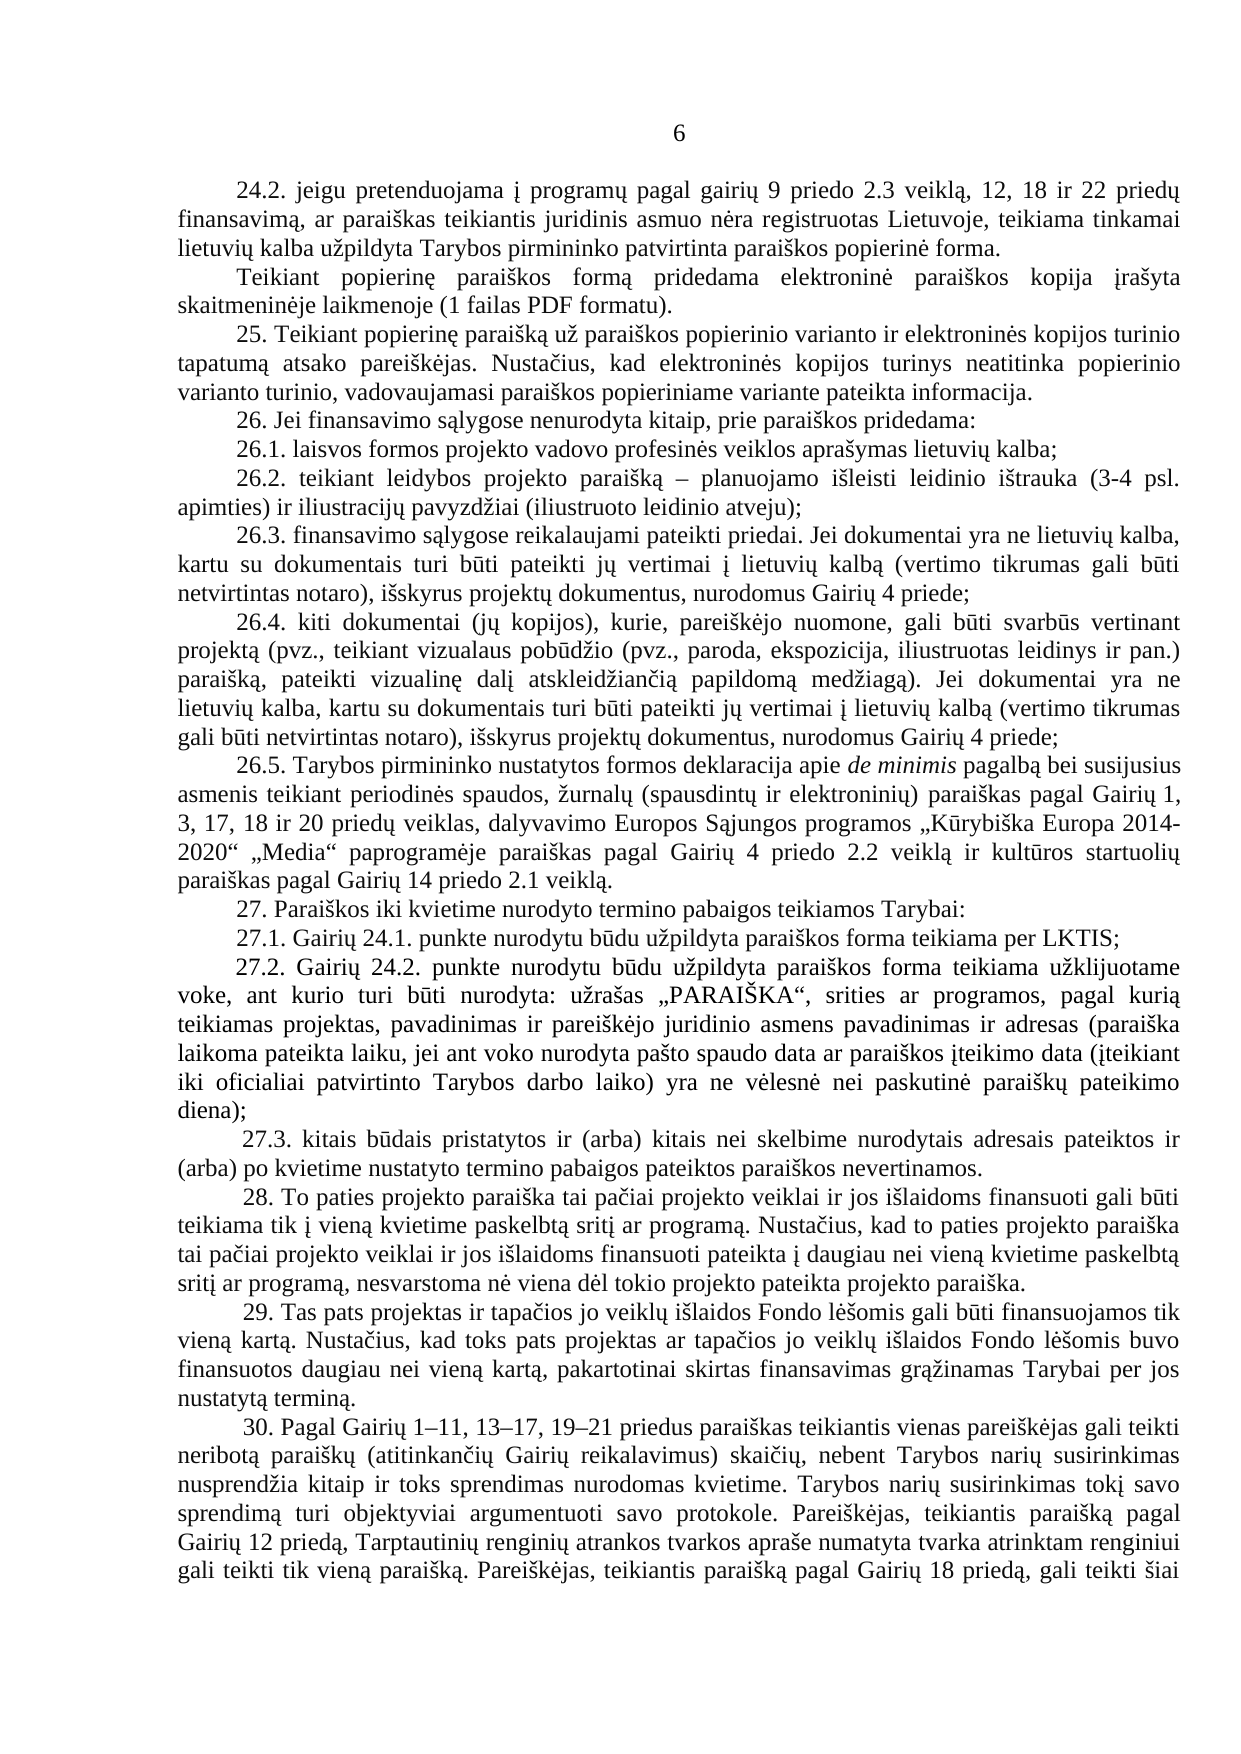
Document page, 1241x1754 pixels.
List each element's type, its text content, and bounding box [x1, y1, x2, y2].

text 27.2. Gairių 24.2. punkte nurodytu būdu užpildyta paraiškos forma teikiama užklijuotame voke, ant kurio turi būti nurodyta: užrašas „PARAIŠKA“, srities ar programos, pagal kurią teikiamas projektas, pavadinimas ir pareiškėjo juridinio asmens pavadinimas ir adresas (paraiška laikoma pateikta laiku, jei ant voko nurodyta pašto spaudo data ar paraiškos įteikimo data (įteikiant iki oficialiai patvirtinto Tarybos darbo laiko) yra ne vėlesnė nei paskutinė paraiškų pateikimo diena); [177, 952, 1181, 1124]
text 28. To paties projekto paraiška tai pačiai projekto veiklai ir jos išlaidoms finansuoti gali būti teikiama tik į vieną kvietime paskelbtą sritį ar programą. Nustačius, kad to paties projekto paraiška tai pačiai projekto veiklai ir jos išlaidoms finansuoti pateikta į daugiau nei vieną kvietime paskelbtą sritį ar programą, nesvarstoma nė viena dėl tokio projekto pateikta projekto paraiška. [177, 1182, 1181, 1297]
text 24.2. jeigu pretenduojama į programų pagal gairių 9 priedo 2.3 veiklą, 12, 18 ir 22 priedų finansavimą, ar paraiškas teikiantis juridinis asmuo nėra registruotas Lietuvoje, teikiama tinkamai lietuvių kalba užpildyta Tarybos pirmininko patvirtinta paraiškos popierinė forma. [177, 176, 1181, 262]
text 26.4. kiti dokumentai (jų kopijos), kurie, pareiškėjo nuomone, gali būti svarbūs vertinant projektą (pvz., teikiant vizualaus pobūdžio (pvz., paroda, ekspozicija, iliustruotas leidinys ir pan.) paraišką, pateikti vizualinę dalį atskleidžiančią papildomą medžiagą). Jei dokumentai yra ne lietuvių kalba, kartu su dokumentais turi būti pateikti jų vertimai į lietuvių kalbą (vertimo tikrumas gali būti netvirtintas notaro), išskyrus projektų dokumentus, nurodomus Gairių 4 priede; [177, 607, 1181, 751]
text 27.3. kitais būdais pristatytos ir (arba) kitais nei skelbime nurodytais adresais pateiktos ir (arba) po kvietime nustatyto termino pabaigos pateiktos paraiškos nevertinamos. [177, 1124, 1181, 1182]
text 26.3. finansavimo sąlygose reikalaujami pateikti priedai. Jei dokumentai yra ne lietuvių kalba, kartu su dokumentais turi būti pateikti jų vertimai į lietuvių kalbą (vertimo tikrumas gali būti netvirtintas notaro), išskyrus projektų dokumentus, nurodomus Gairių 4 priede; [177, 521, 1181, 607]
text 26.5. Tarybos pirmininko nustatytos formos deklaracija apie de minimis pagalbą bei susijusius asmenis teikiant periodinės spaudos, žurnalų (spausdintų ir elektroninių) paraiškas pagal Gairių 1, 3, 17, 18 ir 20 priedų veiklas, dalyvavimo Europos Sąjungos programos „Kūrybiška Europa 2014-2020“ „Media“ paprogramėje paraiškas pagal Gairių 4 priedo 2.2 veiklą ir kultūros startuolių paraiškas pagal Gairių 14 priedo 2.1 veiklą. [177, 751, 1181, 894]
text 30. Pagal Gairių 1–11, 13–17, 19–21 priedus paraiškas teikiantis vienas pareiškėjas gali teikti neribotą paraiškų (atitinkančių Gairių reikalavimus) skaičių, nebent Tarybos narių susirinkimas nusprendžia kitaip ir toks sprendimas nurodomas kvietime. Tarybos narių susirinkimas tokį savo sprendimą turi objektyviai argumentuoti savo protokole. Pareiškėjas, teikiantis paraišką pagal Gairių 12 priedą, Tarptautinių renginių atrankos tvarkos apraše numatyta tvarka atrinktam renginiui gali teikti tik vieną paraišką. Pareiškėjas, teikiantis paraišką pagal Gairių 18 priedą, gali teikti šiai [177, 1412, 1181, 1584]
text 26.1. laisvos formos projekto vadovo profesinės veiklos aprašymas lietuvių kalba; [177, 434, 1181, 463]
text 27. Paraiškos iki kvietime nurodyto termino pabaigos teikiamos Tarybai: [177, 894, 1181, 923]
text 27.1. Gairių 24.1. punkte nurodytu būdu užpildyta paraiškos forma teikiama per LKTIS; [177, 923, 1181, 952]
text 26.2. teikiant leidybos projekto paraišką – planuojamo išleisti leidinio ištrauka (3-4 psl. apimties) ir iliustracijų pavyzdžiai (iliustruoto leidinio atveju); [177, 463, 1181, 521]
text Teikiant popierinę paraiškos formą pridedama elektroninė paraiškos kopija įrašyta skaitmeninėje laikmenoje (1 failas PDF formatu). [177, 262, 1181, 319]
text 29. Tas pats projektas ir tapačios jo veiklų išlaidos Fondo lėšomis gali būti finansuojamos tik vieną kartą. Nustačius, kad toks pats projektas ar tapačios jo veiklų išlaidos Fondo lėšomis buvo finansuotos daugiau nei vieną kartą, pakartotinai skirtas finansavimas grąžinamas Tarybai per jos nustatytą terminą. [177, 1297, 1181, 1412]
text 25. Teikiant popierinę paraišką už paraiškos popierinio varianto ir elektroninės kopijos turinio tapatumą atsako pareiškėjas. Nustačius, kad elektroninės kopijos turinys neatitinka popierinio varianto turinio, vadovaujamasi paraiškos popieriniame variante pateikta informacija. [177, 319, 1181, 406]
text 26. Jei finansavimo sąlygose nenurodyta kitaip, prie paraiškos pridedama: [177, 406, 1181, 434]
